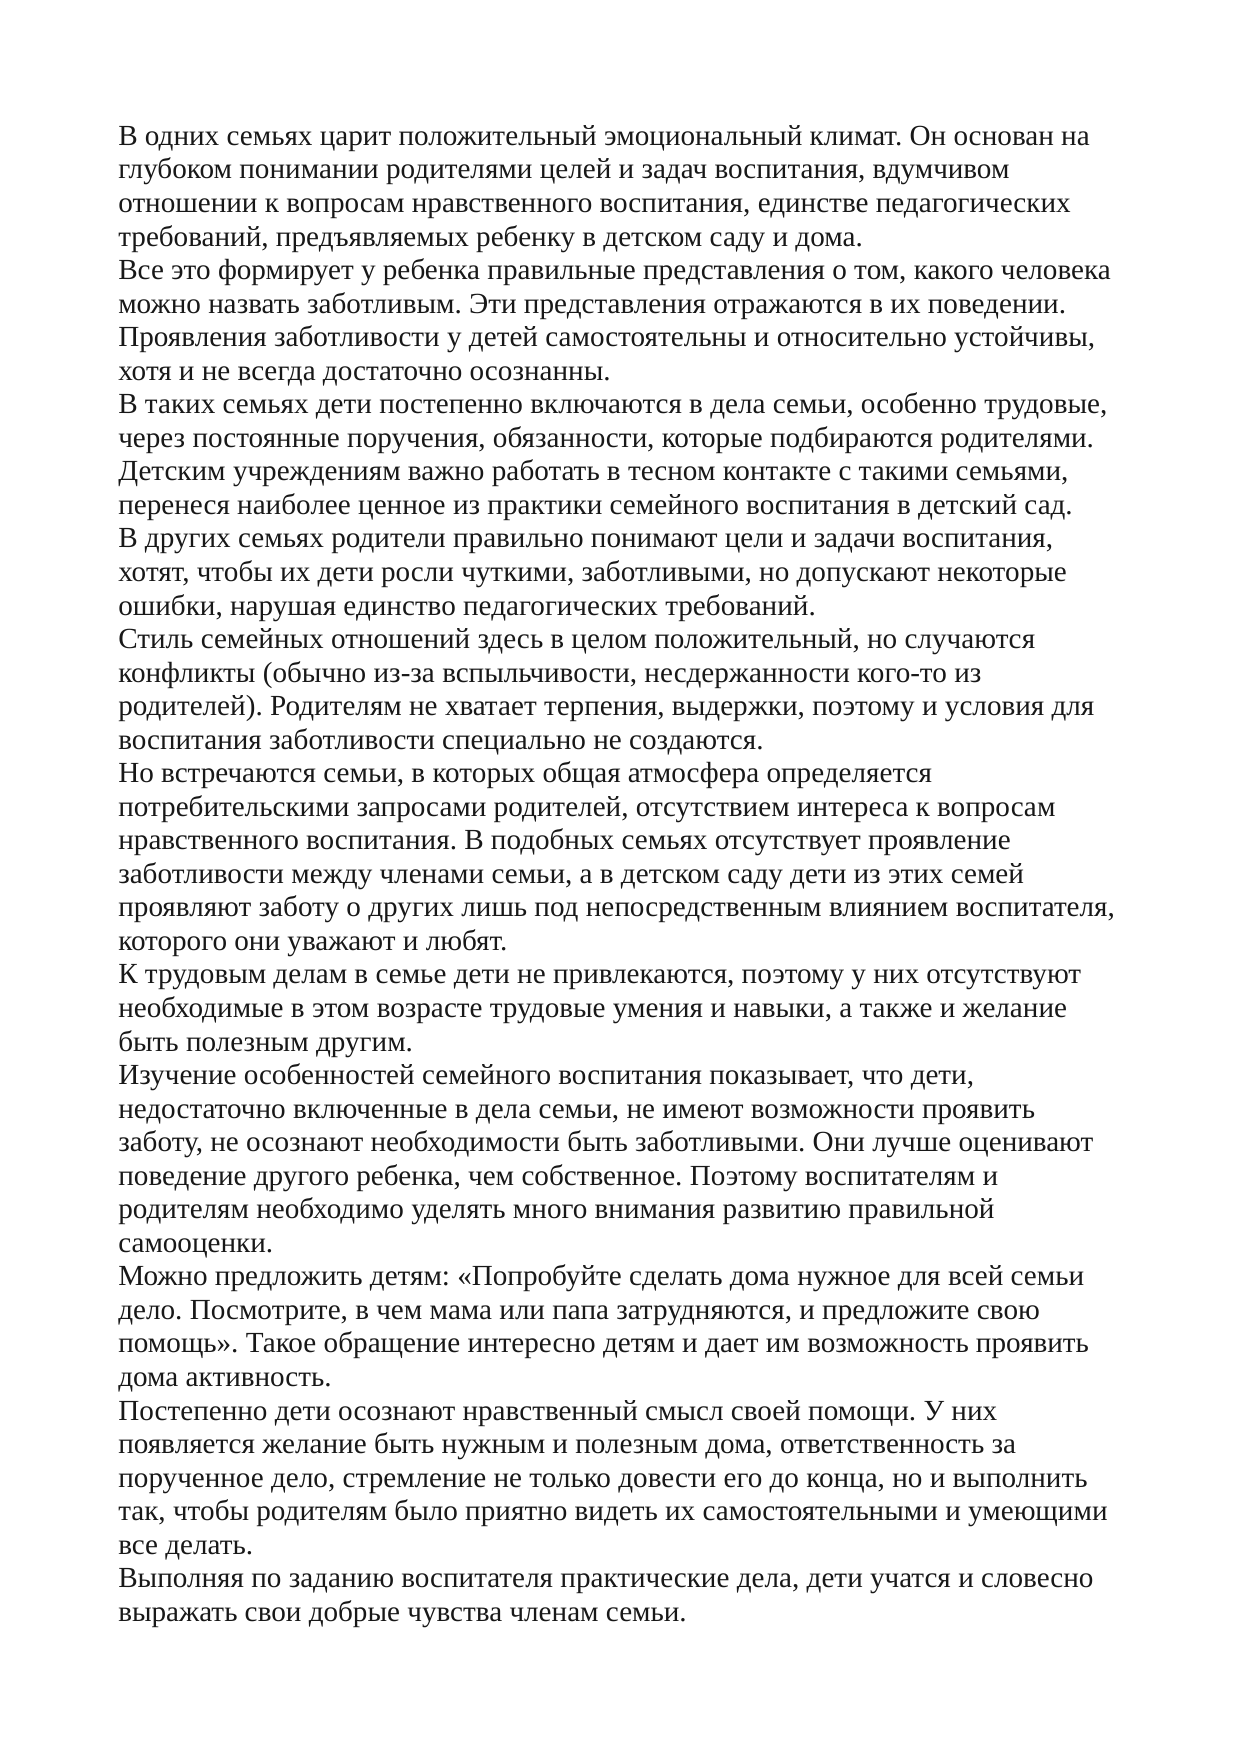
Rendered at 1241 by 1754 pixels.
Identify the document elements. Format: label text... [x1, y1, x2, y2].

text Стиль семейных отношений здесь в целом положительный, но случаются конфликты (обычно из-за вспыльчивости, несдержанности кого-то из родителей). Родителям не хватает терпения, выдержки, поэтому и условия для воспитания заботливости специально не создаются. [118, 621, 1122, 755]
text Все это формирует у ребенка правильные представления о том, какого человека можно назвать заботливым. Эти представления отражаются в их поведении. Проявления заботливости у детей самостоятельны и относительно устойчивы, хотя и не всегда достаточно осознанны. [118, 252, 1122, 386]
text К трудовым делам в семье дети не привлекаются, поэтому у них отсутствуют необходимые в этом возрасте трудовые умения и навыки, а также и желание быть полезным другим. [118, 957, 1122, 1057]
text Изучение особенностей семейного воспитания показывает, что дети, недостаточно включенные в дела семьи, не имеют возможности проявить заботу, не осознают необходимости быть заботливыми. Они лучше оценивают поведение другого ребенка, чем собственное. Поэтому воспитателям и родителям необходимо уделять много внимания развитию правильной самооценки. [118, 1057, 1122, 1258]
text В других семьях родители правильно понимают цели и задачи воспитания, хотят, чтобы их дети росли чуткими, заботливыми, но допускают некоторые ошибки, нарушая единство педагогических требований. [118, 521, 1122, 621]
text Но встречаются семьи, в которых общая атмосфера определяется потребительскими запросами родителей, отсутствием интереса к вопросам нравственного воспитания. В подобных семьях отсутствует проявление заботливости между членами семьи, а в детском саду дети из этих семей проявляют заботу о других лишь под непосредственным влиянием воспитателя, которого они уважают и любят. [118, 755, 1122, 957]
text В одних семьях царит положительный эмоциональный климат. Он основан на глубоком понимании родителями целей и задач воспитания, вдумчивом отношении к вопросам нравственного воспитания, единстве педагогических требований, предъявляемых ребенку в детском саду и дома. [118, 118, 1122, 252]
text Постепенно дети осознают нравственный смысл своей помощи. У них появляется желание быть нужным и полезным дома, ответственность за порученное дело, стремление не только довести его до конца, но и выполнить так, чтобы родителям было приятно видеть их самостоятельными и умеющими все делать. [118, 1393, 1122, 1560]
text Выполняя по заданию воспитателя практические дела, дети учатся и словесно выражать свои добрые чувства членам семьи. [118, 1560, 1122, 1627]
text В таких семьях дети постепенно включаются в дела семьи, особенно трудовые, через постоянные поручения, обязанности, которые подбираются родителями. Детским учреждениям важно работать в тесном контакте с такими семьями, перенеся наиболее ценное из практики семейного воспитания в детский сад. [118, 386, 1122, 521]
text Можно предложить детям: «Попробуйте сделать дома нужное для всей семьи дело. Посмотрите, в чем мама или папа затрудняются, и предложите свою помощь». Такое обращение интересно детям и дает им возможность проявить дома активность. [118, 1258, 1122, 1393]
